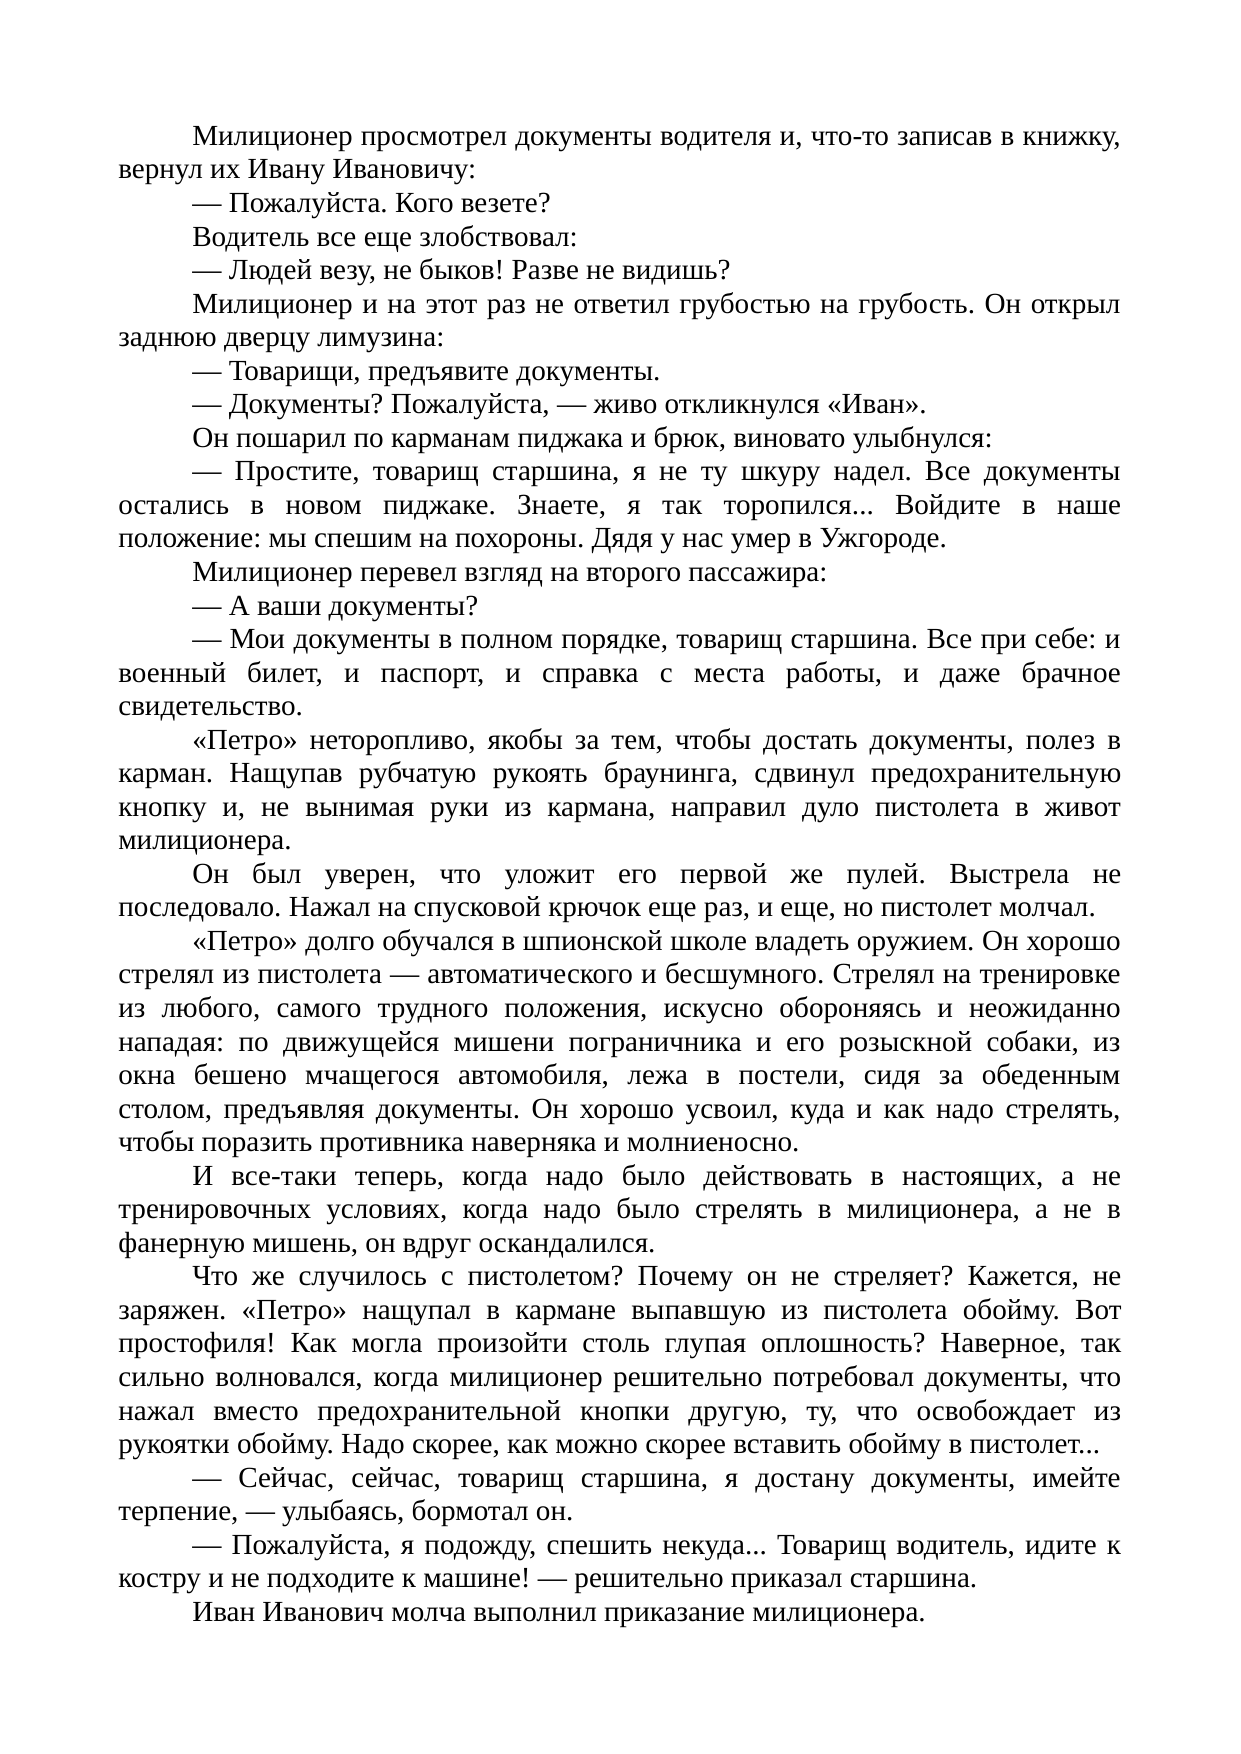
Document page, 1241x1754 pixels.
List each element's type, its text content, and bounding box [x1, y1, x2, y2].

text — Пожалуйста, я подожду, спешить некуда... Товарищ водитель, идите к костру и не подходите к машине! — решительно приказал старшина. [118, 1527, 1122, 1594]
text — Пожалуйста. Кого везете? [118, 185, 1122, 219]
text — Товарищи, предъявите документы. [118, 353, 1122, 386]
text «Петро» неторопливо, якобы за тем, чтобы достать документы, полез в карман. Нащупав рубчатую рукоять браунинга, сдвинул предохранительную кнопку и, не вынимая руки из кармана, направил дуло пистолета в живот милиционера. [118, 722, 1122, 856]
text Водитель все еще злобствовал: [118, 219, 1122, 252]
text И все-таки теперь, когда надо было действовать в настоящих, а не тренировочных условиях, когда надо было стрелять в милиционера, а не в фанерную мишень, он вдруг оскандалился. [118, 1158, 1122, 1258]
text Милиционер перевел взгляд на второго пассажира: [118, 554, 1122, 588]
text — Сейчас, сейчас, товарищ старшина, я достану документы, имейте терпение, — улыбаясь, бормотал он. [118, 1460, 1122, 1527]
text — Простите, товарищ старшина, я не ту шкуру надел. Все документы остались в новом пиджаке. Знаете, я так торопился... Войдите в наше положение: мы спешим на похороны. Дядя у нас умер в Ужгороде. [118, 453, 1122, 554]
text Он был уверен, что уложит его первой же пулей. Выстрела не последовало. Нажал на спусковой крючок еще раз, и еще, но пистолет молчал. [118, 856, 1122, 923]
text Он пошарил по карманам пиджака и брюк, виновато улыбнулся: [118, 420, 1122, 453]
text Милиционер просмотрел документы водителя и, что-то записав в книжку, вернул их Ивану Ивановичу: [118, 118, 1122, 185]
text — Людей везу, не быков! Разве не видишь? [118, 252, 1122, 286]
text «Петро» долго обучался в шпионской школе владеть оружием. Он хорошо стрелял из пистолета — автоматического и бесшумного. Стрелял на тренировке из любого, самого трудного положения, искусно обороняясь и неожиданно нападая: по движущейся мишени пограничника и его розыскной собаки, из окна бешено мчащегося автомобиля, лежа в постели, сидя за обеденным столом, предъявляя документы. Он хорошо усвоил, куда и как надо стрелять, чтобы поразить противника наверняка и молниеносно. [118, 923, 1122, 1158]
text — А ваши документы? [118, 588, 1122, 621]
text Иван Иванович молча выполнил приказание милиционера. [118, 1594, 1122, 1627]
text Что же случилось с пистолетом? Почему он не стреляет? Кажется, не заряжен. «Петро» нащупал в кармане выпавшую из пистолета обойму. Вот простофиля! Как могла произойти столь глупая оплошность? Наверное, так сильно волновался, когда милиционер решительно потребовал документы, что нажал вместо предохранительной кнопки другую, ту, что освобождает из рукоятки обойму. Надо скорее, как можно скорее вставить обойму в пистолет... [118, 1258, 1122, 1460]
text Милиционер и на этот раз не ответил грубостью на грубость. Он открыл заднюю дверцу лимузина: [118, 286, 1122, 353]
text — Документы? Пожалуйста, — живо откликнулся «Иван». [118, 386, 1122, 420]
text — Мои документы в полном порядке, товарищ старшина. Все при себе: и военный билет, и паспорт, и справка с места работы, и даже брачное свидетельство. [118, 621, 1122, 722]
